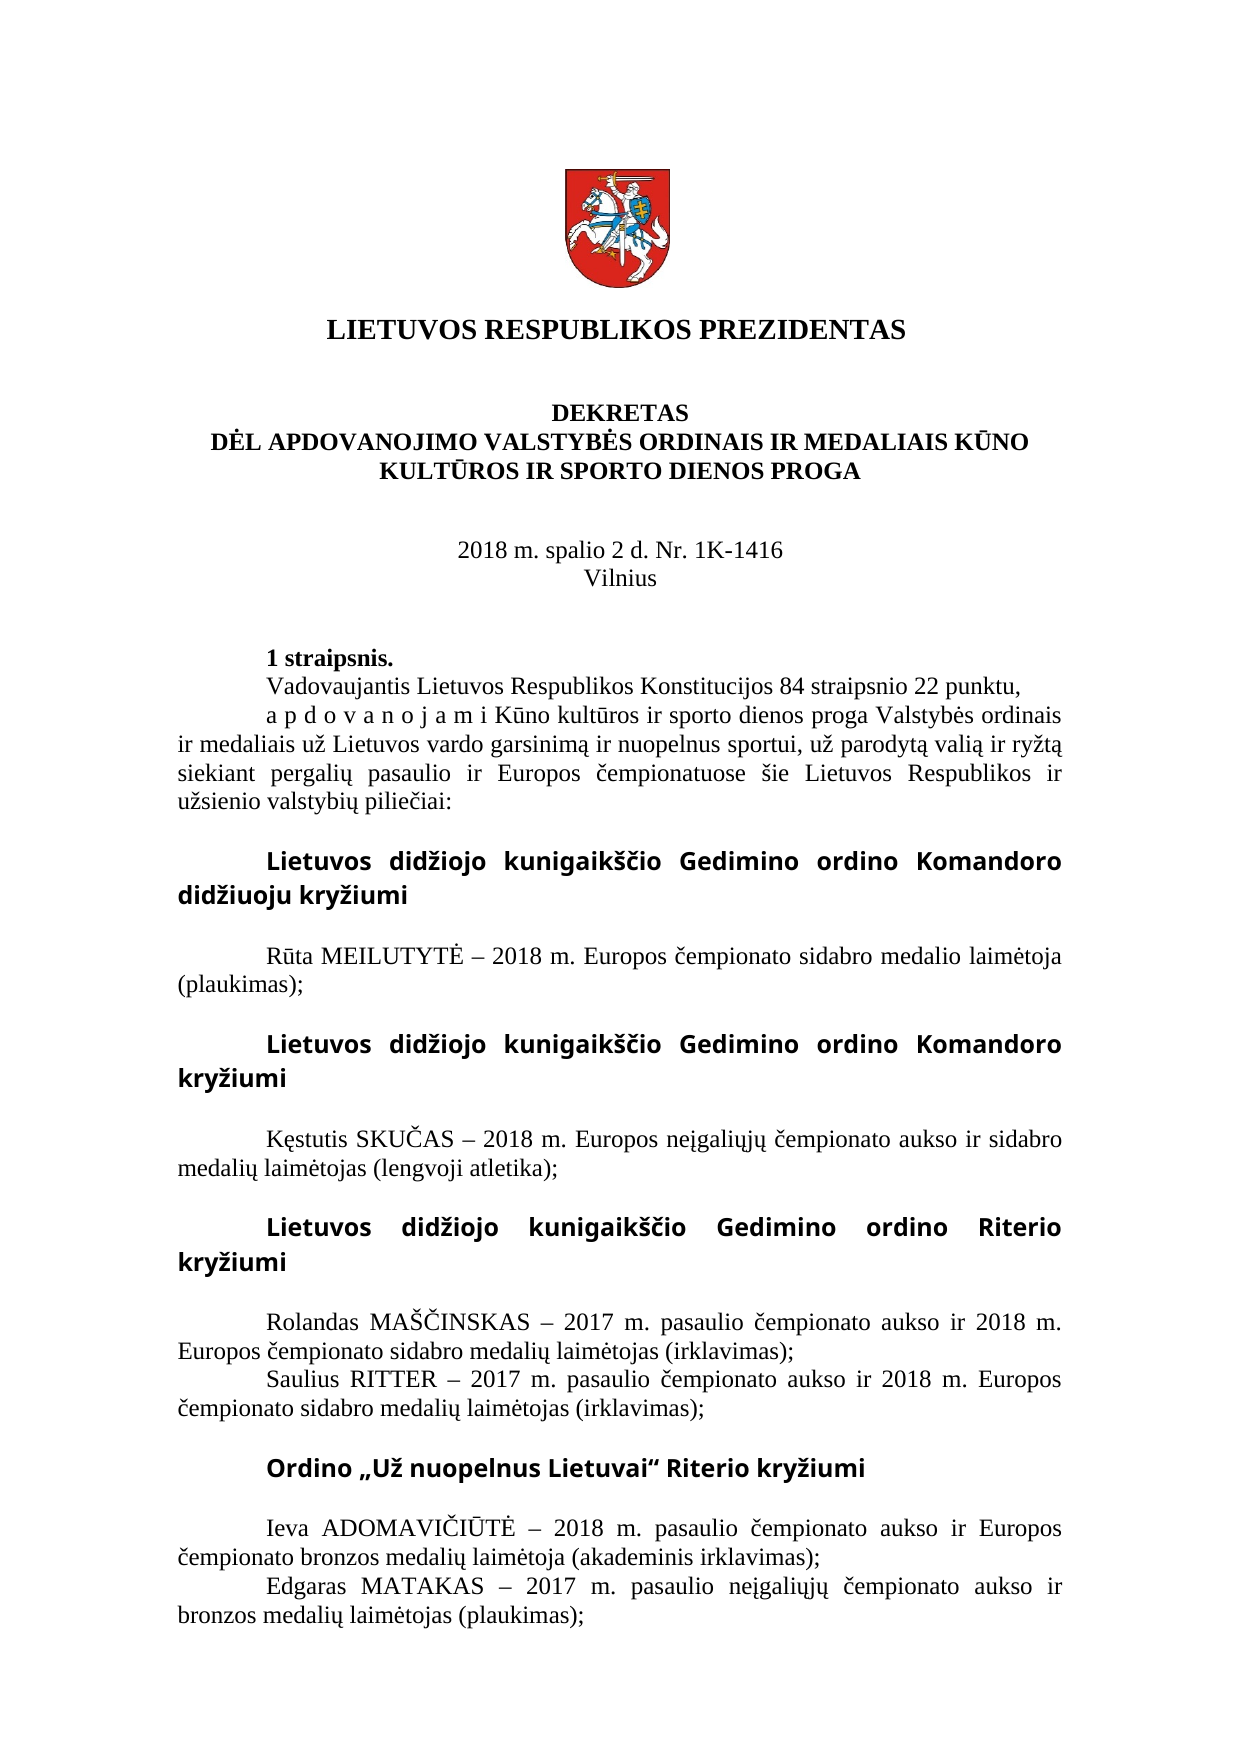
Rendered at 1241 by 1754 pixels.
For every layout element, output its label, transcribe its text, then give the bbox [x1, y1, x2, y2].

text Kęstutis SKUČAS – 2018 m. Europos neįgaliųjų čempionato aukso ir sidabro medalių laimėtojas (lengvoji atletika); [177, 1124, 1063, 1181]
text Vilnius [177, 563, 1063, 592]
text Lietuvos didžiojo kunigaikščio Gedimino ordino Riterio kryžiumi [177, 1210, 1063, 1278]
text 2018 m. spalio 2 d. Nr. 1K-1416 [177, 535, 1063, 563]
text Saulius RITTER – 2017 m. pasaulio čempionato aukso ir 2018 m. Europos čempionato sidabro medalių laimėtojas (irklavimas); [177, 1364, 1063, 1422]
text DEKRETAS [177, 398, 1063, 427]
text 1 straipsnis. [177, 643, 1063, 671]
text Edgaras MATAKAS – 2017 m. pasaulio neįgaliųjų čempionato aukso ir bronzos medalių laimėtojas (plaukimas); [177, 1571, 1063, 1628]
text Vadovaujantis Lietuvos Respublikos Konstitucijos 84 straipsnio 22 punktu, [177, 671, 1063, 700]
text Ordino „Už nuopelnus Lietuvai“ Riterio kryžiumi [177, 1451, 1063, 1485]
text Rūta MEILUTYTĖ – 2018 m. Europos čempionato sidabro medalio laimėtoja (plaukimas); [177, 941, 1063, 998]
text Ieva ADOMAVIČIŪTĖ – 2018 m. pasaulio čempionato aukso ir Europos čempionato bronzos medalių laimėtoja (akademinis irklavimas); [177, 1513, 1063, 1571]
text Dėl APDOVANOJIMO VALSTYBĖS ORDINAIS IR MEDALIAIS KŪNO KULTŪROS IR SPORTO DIENOS PROGA [177, 427, 1063, 484]
text Lietuvos didžiojo kunigaikščio Gedimino ordino Komandoro didžiuoju kryžiumi [177, 844, 1063, 912]
text Lietuvos didžiojo kunigaikščio Gedimino ordino Komandoro kryžiumi [177, 1027, 1063, 1095]
text Rolandas MAŠČINSKAS – 2017 m. pasaulio čempionato aukso ir 2018 m. Europos čempionato sidabro medalių laimėtojas (irklavimas); [177, 1307, 1063, 1364]
text LIETUVOS RESPUBLIKOS PREZIDENTAS [177, 312, 1063, 346]
text a p d o v a n o j a m i Kūno kultūros ir sporto dienos proga Valstybės ordinais ir medaliais už Lietuvos vardo garsinimą ir nuopelnus sportui, už parodytą valią ir ryžtą siekiant pergalių pasaulio ir Europos čempionatuose šie Lietuvos Respublikos ir užsienio valstybių piliečiai: [177, 700, 1063, 815]
